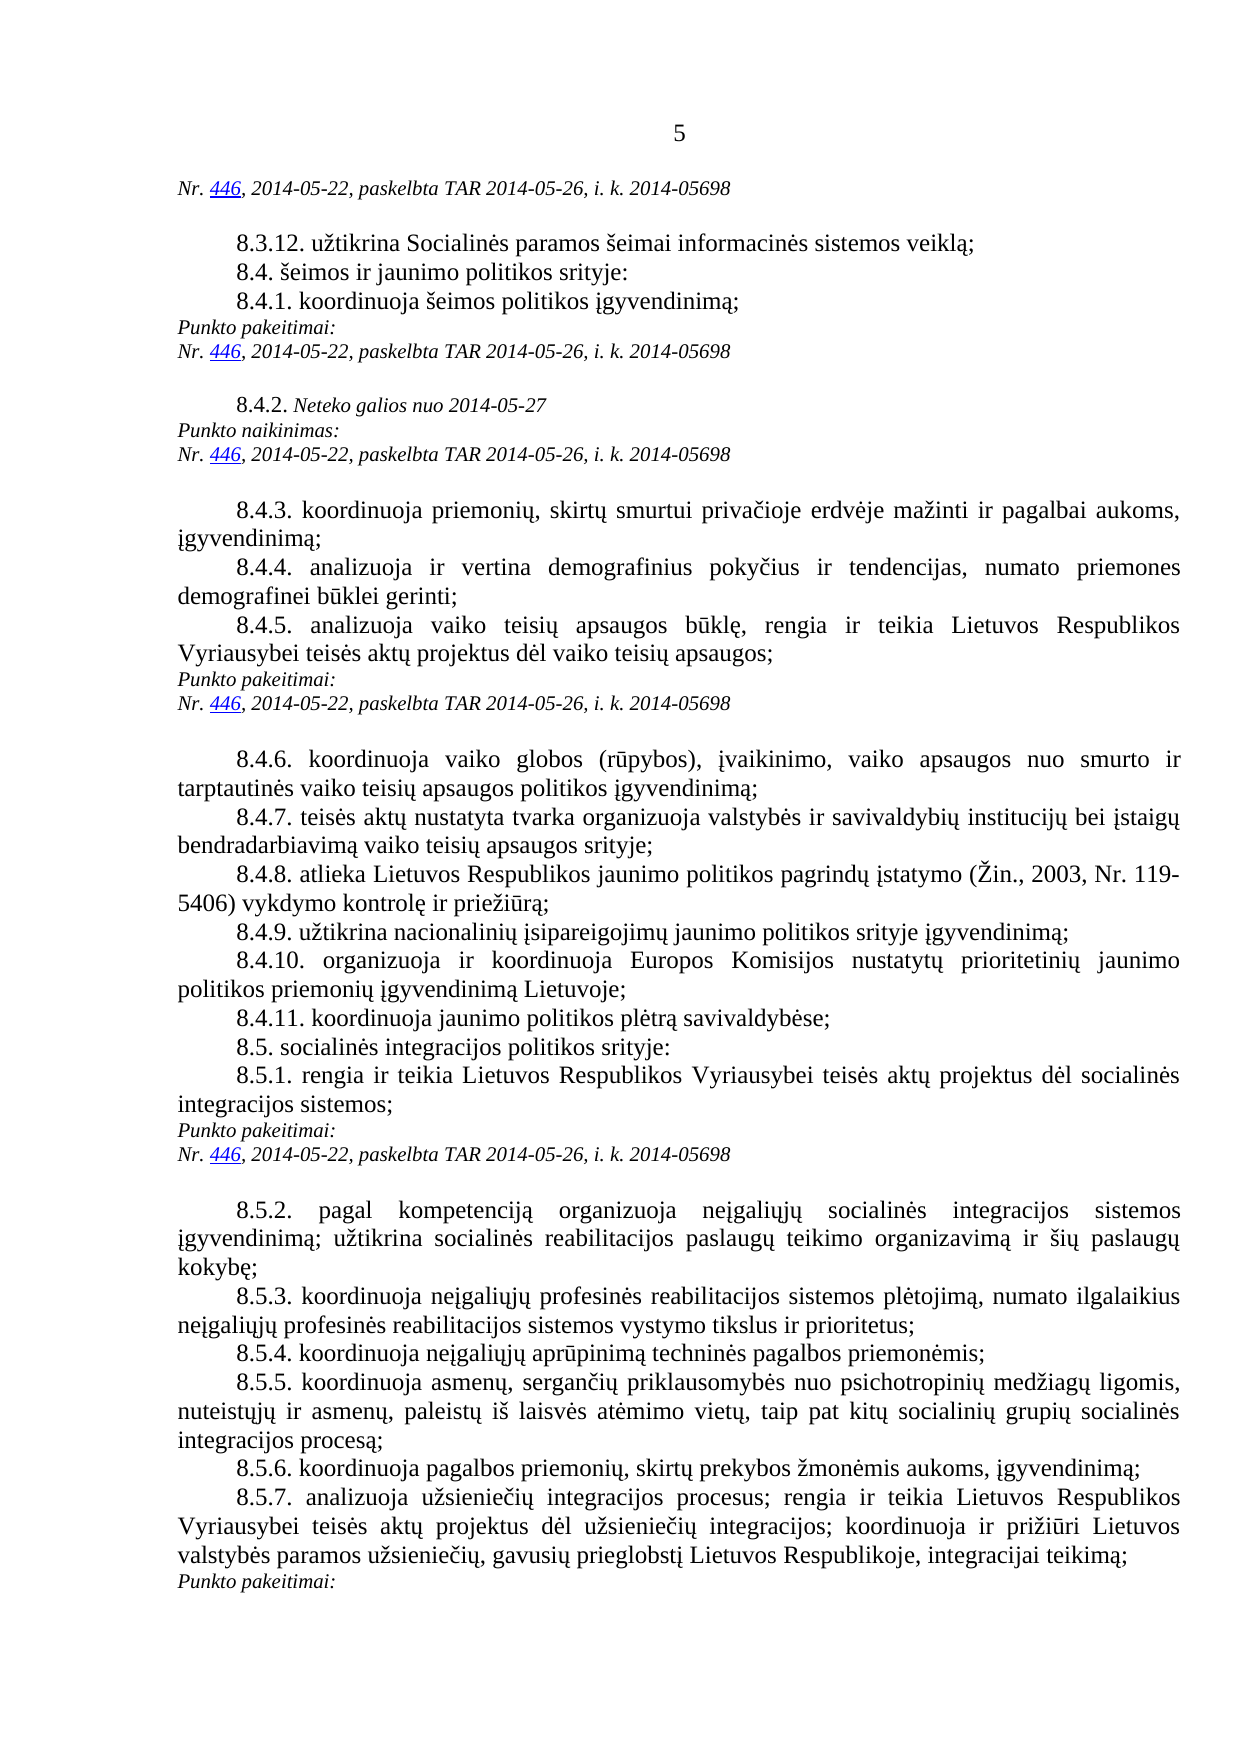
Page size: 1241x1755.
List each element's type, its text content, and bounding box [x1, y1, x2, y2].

text Nr. 446, 2014-05-22, paskelbta TAR 2014-05-26, i. k. 2014-05698 [177, 176, 1181, 200]
text 8.5.5. koordinuoja asmenų, sergančių priklausomybės nuo psichotropinių medžiagų ligomis, nuteistųjų ir asmenų, paleistų iš laisvės atėmimo vietų, taip pat kitų socialinių grupių socialinės integracijos procesą; [177, 1367, 1181, 1453]
text 8.4.6. koordinuoja vaiko globos (rūpybos), įvaikinimo, vaiko apsaugos nuo smurto ir tarptautinės vaiko teisių apsaugos politikos įgyvendinimą; [177, 744, 1181, 802]
text Punkto naikinimas: [177, 418, 1181, 442]
text 8.4.8. atlieka Lietuvos Respublikos jaunimo politikos pagrindų įstatymo (Žin., 2003, Nr. 119-5406) vykdymo kontrolę ir priežiūrą; [177, 859, 1181, 917]
text 8.5.6. koordinuoja pagalbos priemonių, skirtų prekybos žmonėmis aukoms, įgyvendinimą; [177, 1453, 1181, 1482]
text Nr. 446, 2014-05-22, paskelbta TAR 2014-05-26, i. k. 2014-05698 [177, 691, 1181, 715]
text Nr. 446, 2014-05-22, paskelbta TAR 2014-05-26, i. k. 2014-05698 [177, 442, 1181, 466]
text 8.4.1. koordinuoja šeimos politikos įgyvendinimą; [177, 286, 1181, 315]
text 8.4.3. koordinuoja priemonių, skirtų smurtui privačioje erdvėje mažinti ir pagalbai aukoms, įgyvendinimą; [177, 495, 1181, 552]
text 8.5. socialinės integracijos politikos srityje: [177, 1032, 1181, 1060]
text 8.4. šeimos ir jaunimo politikos srityje: [177, 257, 1181, 286]
text 8.4.10. organizuoja ir koordinuoja Europos Komisijos nustatytų prioritetinių jaunimo politikos priemonių įgyvendinimą Lietuvoje; [177, 945, 1181, 1003]
text 8.5.2. pagal kompetenciją organizuoja neįgaliųjų socialinės integracijos sistemos įgyvendinimą; užtikrina socialinės reabilitacijos paslaugų teikimo organizavimą ir šių paslaugų kokybę; [177, 1195, 1181, 1281]
text Nr. 446, 2014-05-22, paskelbta TAR 2014-05-26, i. k. 2014-05698 [177, 339, 1181, 363]
text 8.5.7. analizuoja užsieniečių integracijos procesus; rengia ir teikia Lietuvos Respublikos Vyriausybei teisės aktų projektus dėl užsieniečių integracijos; koordinuoja ir prižiūri Lietuvos valstybės paramos užsieniečių, gavusių prieglobstį Lietuvos Respublikoje, integracijai teikimą; [177, 1482, 1181, 1568]
text 8.5.1. rengia ir teikia Lietuvos Respublikos Vyriausybei teisės aktų projektus dėl socialinės integracijos sistemos; [177, 1060, 1181, 1118]
text 8.4.9. užtikrina nacionalinių įsipareigojimų jaunimo politikos srityje įgyvendinimą; [177, 917, 1181, 945]
text 8.4.5. analizuoja vaiko teisių apsaugos būklę, rengia ir teikia Lietuvos Respublikos Vyriausybei teisės aktų projektus dėl vaiko teisių apsaugos; [177, 610, 1181, 667]
text 8.4.4. analizuoja ir vertina demografinius pokyčius ir tendencijas, numato priemones demografinei būklei gerinti; [177, 552, 1181, 610]
text Punkto pakeitimai: [177, 315, 1181, 339]
text 8.4.7. teisės aktų nustatyta tvarka organizuoja valstybės ir savivaldybių institucijų bei įstaigų bendradarbiavimą vaiko teisių apsaugos srityje; [177, 802, 1181, 859]
text 8.3.12. užtikrina Socialinės paramos šeimai informacinės sistemos veiklą; [177, 228, 1181, 257]
text Punkto pakeitimai: [177, 1118, 1181, 1142]
text Nr. 446, 2014-05-22, paskelbta TAR 2014-05-26, i. k. 2014-05698 [177, 1142, 1181, 1166]
text 8.4.11. koordinuoja jaunimo politikos plėtrą savivaldybėse; [177, 1003, 1181, 1032]
text 8.5.4. koordinuoja neįgaliųjų aprūpinimą techninės pagalbos priemonėmis; [177, 1338, 1181, 1367]
text Punkto pakeitimai: [177, 667, 1181, 691]
text 8.5.3. koordinuoja neįgaliųjų profesinės reabilitacijos sistemos plėtojimą, numato ilgalaikius neįgaliųjų profesinės reabilitacijos sistemos vystymo tikslus ir prioritetus; [177, 1281, 1181, 1338]
text Punkto pakeitimai: [177, 1568, 1181, 1593]
text 8.4.2. Neteko galios nuo 2014-05-27 [177, 392, 1181, 418]
